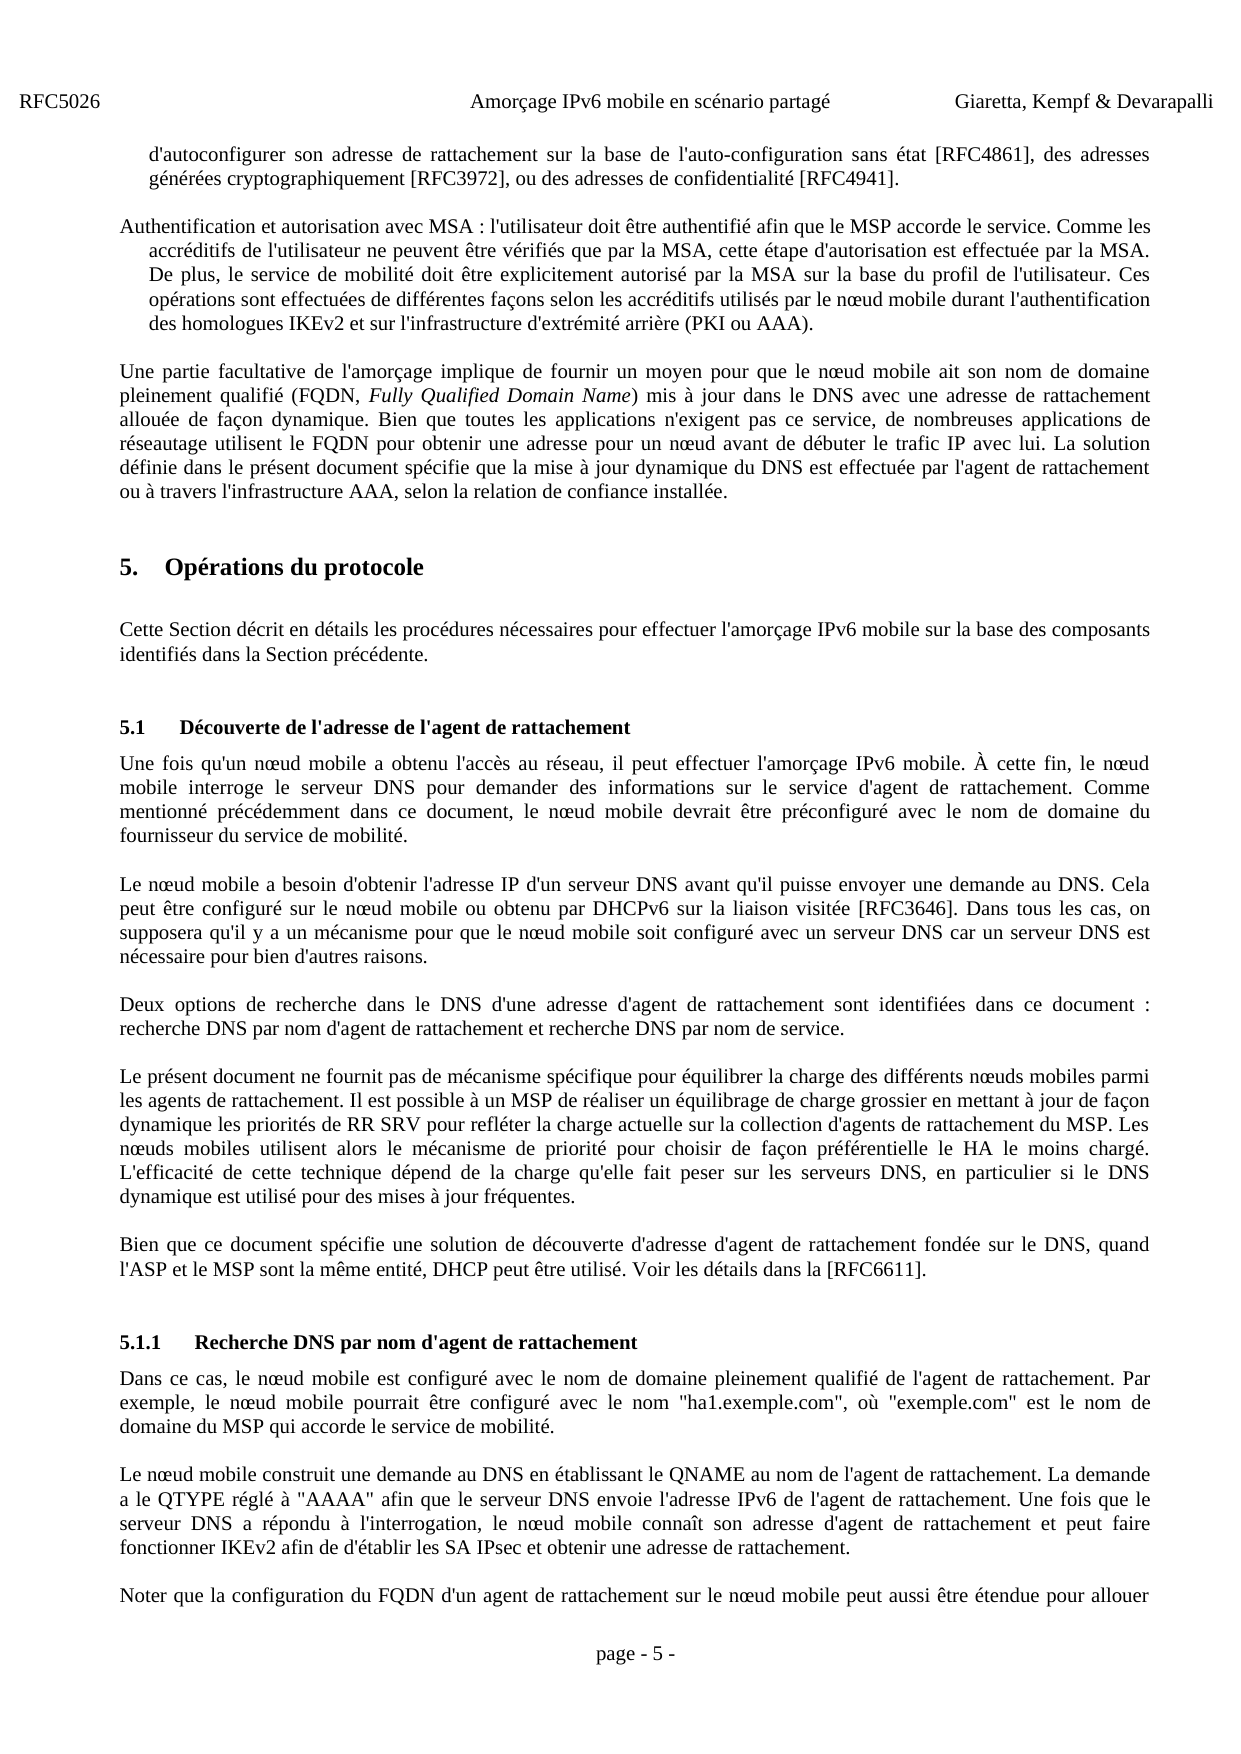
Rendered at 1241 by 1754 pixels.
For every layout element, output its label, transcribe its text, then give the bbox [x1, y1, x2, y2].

text Dans ce cas, le nœud mobile est configuré avec le nom de domaine pleinement qualifié de l'agent de rattachement. Par exemple, le nœud mobile pourrait être configuré avec le nom "ha1.exemple.com", où "exemple.com" est le nom de domaine du MSP qui accorde le service de mobilité. [119, 1366, 1152, 1438]
text Le nœud mobile a besoin d'obtenir l'adresse IP d'un serveur DNS avant qu'il puisse envoyer une demande au DNS. Cela peut être configuré sur le nœud mobile ou obtenu par DHCPv6 sur la liaison visitée [RFC3646]. Dans tous les cas, on supposera qu'il y a un mécanisme pour que le nœud mobile soit configuré avec un serveur DNS car un serveur DNS est nécessaire pour bien d'autres raisons. [119, 871, 1152, 968]
subtitle 5. Opérations du protocole [119, 552, 1152, 581]
text Le présent document ne fournit pas de mécanisme spécifique pour équilibrer la charge des différents nœuds mobiles parmi les agents de rattachement. Il est possible à un MSP de réaliser un équilibrage de charge grossier en mettant à jour de façon dynamique les priorités de RR SRV pour refléter la charge actuelle sur la collection d'agents de rattachement du MSP. Les nœuds mobiles utilisent alors le mécanisme de priorité pour choisir de façon préférentielle le HA le moins chargé. L'efficacité de cette technique dépend de la charge qu'elle fait peser sur les serveurs DNS, en particulier si le DNS dynamique est utilisé pour des mises à jour fréquentes. [119, 1064, 1152, 1208]
text d'autoconfigurer son adresse de rattachement sur la base de l'auto-configuration sans état [RFC4861], des adresses générées cryptographiquement [RFC3972], ou des adresses de confidentialité [RFC4941]. [119, 142, 1152, 190]
text Authentification et autorisation avec MSA : l'utilisateur doit être authentifié afin que le MSP accorde le service. Comme les accréditifs de l'utilisateur ne peuvent être vérifiés que par la MSA, cette étape d'autorisation est effectuée par la MSA. De plus, le service de mobilité doit être explicitement autorisé par la MSA sur la base du profil de l'utilisateur. Ces opérations sont effectuées de différentes façons selon les accréditifs utilisés par le nœud mobile durant l'authentification des homologues IKEv2 et sur l'infrastructure d'extrémité arrière (PKI ou AAA). [119, 214, 1152, 334]
text Une partie facultative de l'amorçage implique de fournir un moyen pour que le nœud mobile ait son nom de domaine pleinement qualifié (FQDN, Fully Qualified Domain Name) mis à jour dans le DNS avec une adresse de rattachement allouée de façon dynamique. Bien que toutes les applications n'exigent pas ce service, de nombreuses applications de réseautage utilisent le FQDN pour obtenir une adresse pour un nœud avant de débuter le trafic IP avec lui. La solution définie dans le présent document spécifie que la mise à jour dynamique du DNS est effectuée par l'agent de rattachement ou à travers l'infrastructure AAA, selon la relation de confiance installée. [119, 359, 1152, 503]
text Le nœud mobile construit une demande au DNS en établissant le QNAME au nom de l'agent de rattachement. La demande a le QTYPE réglé à "AAAA" afin que le serveur DNS envoie l'adresse IPv6 de l'agent de rattachement. Une fois que le serveur DNS a répondu à l'interrogation, le nœud mobile connaît son adresse d'agent de rattachement et peut faire fonctionner IKEv2 afin de d'établir les SA IPsec et obtenir une adresse de rattachement. [119, 1462, 1152, 1559]
text Noter que la configuration du FQDN d'un agent de rattachement sur le nœud mobile peut aussi être étendue pour allouer [119, 1583, 1152, 1607]
text Une fois qu'un nœud mobile a obtenu l'accès au réseau, il peut effectuer l'amorçage IPv6 mobile. À cette fin, le nœud mobile interroge le serveur DNS pour demander des informations sur le service d'agent de rattachement. Comme mentionné précédemment dans ce document, le nœud mobile devrait être préconfiguré avec le nom de domaine du fournisseur du service de mobilité. [119, 751, 1152, 847]
subtitle 5.1 Découverte de l'adresse de l'agent de rattachement [119, 714, 1152, 739]
subtitle 5.1.1 Recherche DNS par nom d'agent de rattachement [119, 1329, 1152, 1354]
text Cette Section décrit en détails les procédures nécessaires pour effectuer l'amorçage IPv6 mobile sur la base des composants identifiés dans la Section précédente. [119, 617, 1152, 666]
text Deux options de recherche dans le DNS d'une adresse d'agent de rattachement sont identifiées dans ce document : recherche DNS par nom d'agent de rattachement et recherche DNS par nom de service. [119, 992, 1152, 1040]
text Bien que ce document spécifie une solution de découverte d'adresse d'agent de rattachement fondée sur le DNS, quand l'ASP et le MSP sont la même entité, DHCP peut être utilisé. Voir les détails dans la [RFC6611]. [119, 1232, 1152, 1281]
